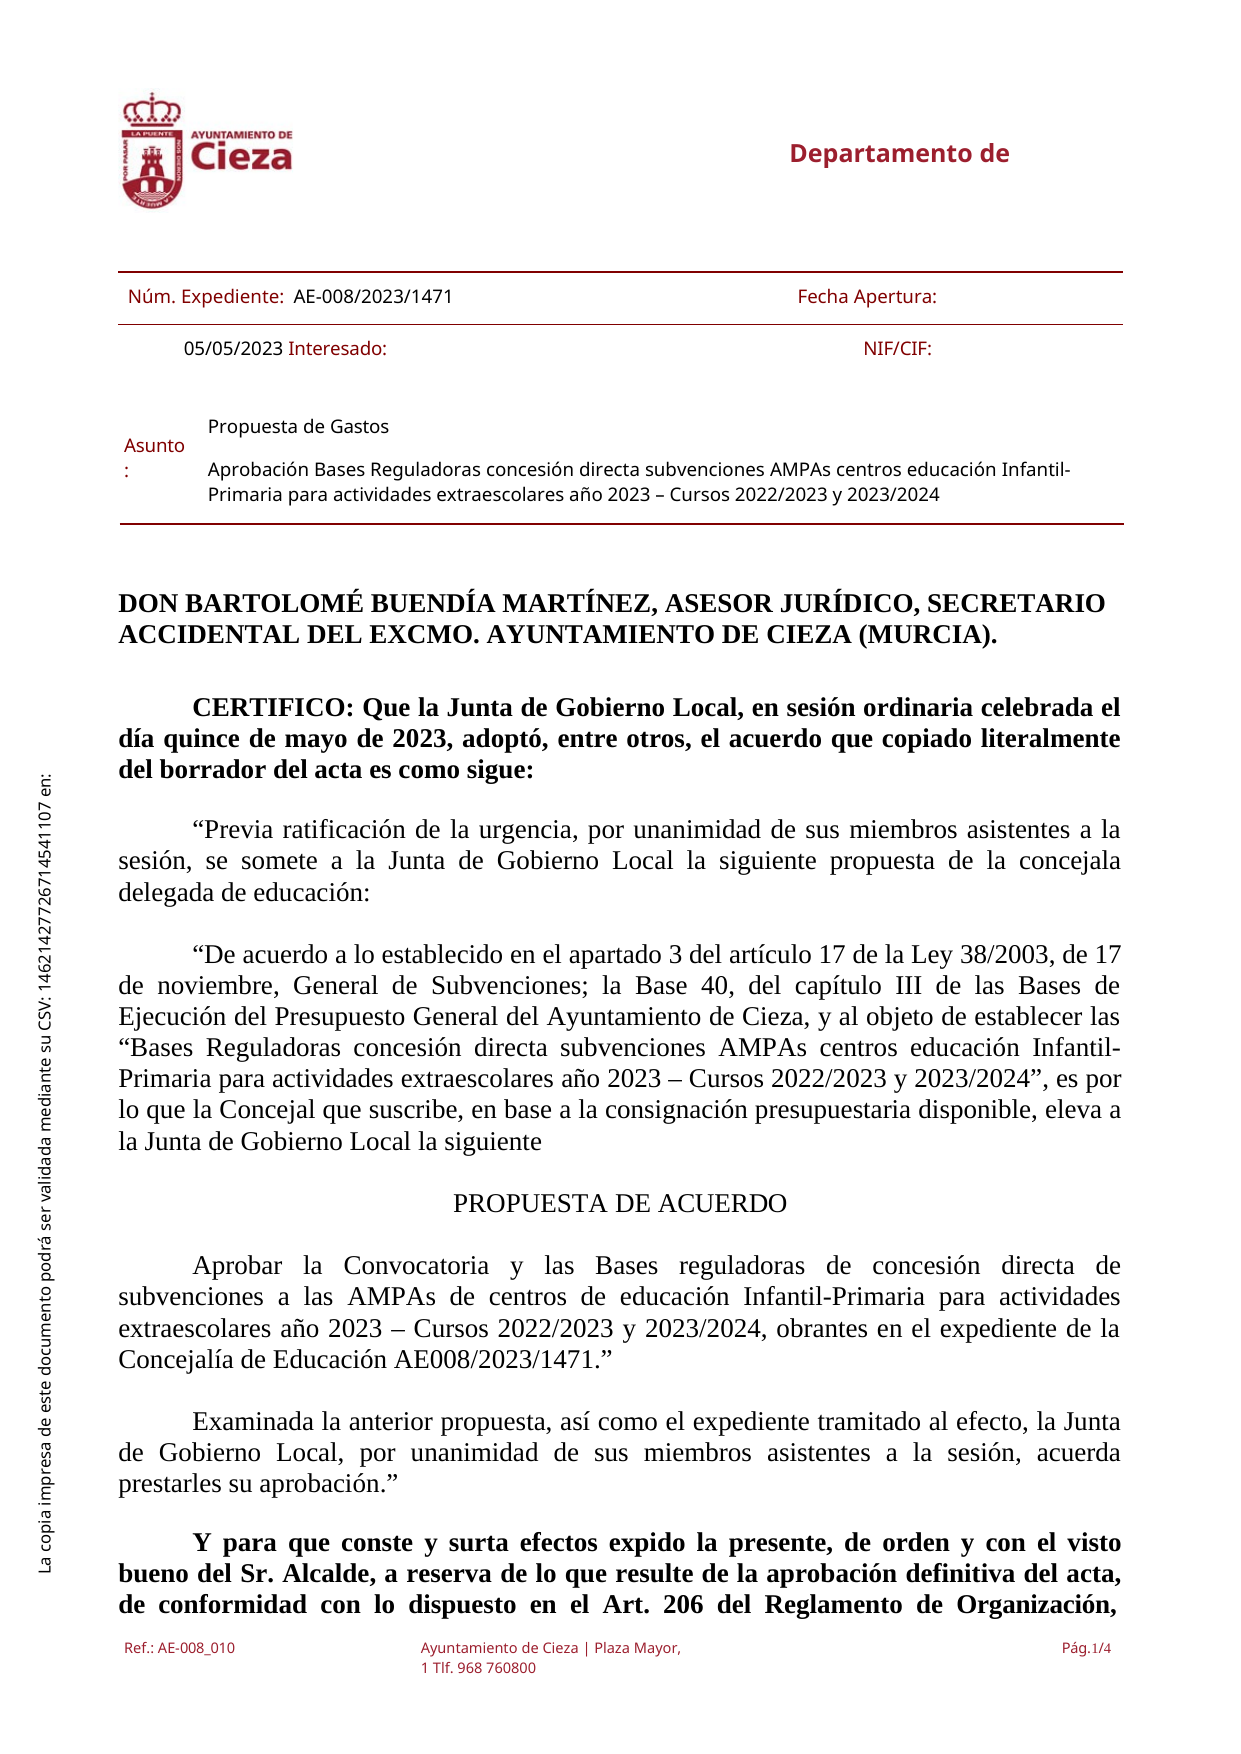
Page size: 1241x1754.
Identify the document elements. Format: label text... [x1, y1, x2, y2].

text “Previa ratificación de la urgencia, por unanimidad de sus miembros asistentes a la sesión, se somete a la Junta de Gobierno Local la siguiente propuesta de la concejala delegada de educación: [118, 813, 1122, 907]
text “De acuerdo a lo establecido en el apartado 3 del artículo 17 de la Ley 38/2003, de 17 de noviembre, General de Subvenciones; la Base 40, del capítulo III de las Bases de Ejecución del Presupuesto General del Ayuntamiento de Cieza, y al objeto de establecer las “Bases Reguladoras concesión directa subvenciones AMPAs centros educación Infantil- Primaria para actividades extraescolares año 2023 – Cursos 2022/2023 y 2023/2024”, es por lo que la Concejal que suscribe, en base a la consignación presupuestaria disponible, eleva a la Junta de Gobierno Local la siguiente [118, 938, 1122, 1156]
text Aprobación Bases Reguladoras concesión directa subvenciones AMPAs centros educación Infantil-Primaria para actividades extraescolares año 2023 – Cursos 2022/2023 y 2023/2024 [208, 456, 1123, 507]
text [128, 258, 1043, 271]
picture [118, 88, 294, 213]
text Examinada la anterior propuesta, así como el expediente tramitado al efecto, la Junta de Gobierno Local, por unanimidad de sus miembros asistentes a la sesión, acuerda prestarles su aprobación.” [118, 1405, 1122, 1498]
text Propuesta de Gastos [208, 413, 1134, 438]
text CERTIFICO: Que la Junta de Gobierno Local, en sesión ordinaria celebrada el día quince de mayo de 2023, adoptó, entre otros, el acuerdo que copiado literalmente del borrador del acta es como sigue: [118, 691, 1122, 784]
subtitle Y para que conste y surta efectos expido la presente, de orden y con el visto bueno del Sr. Alcalde, a reserva de lo que resulte de la aprobación definitiva del acta, de conformidad con lo dispuesto en el Art. 206 del Reglamento de Organización, [118, 1526, 1122, 1620]
text 05/05/2023 Interesado: NIF/CIF: [128, 325, 1043, 360]
text Aprobar la Convocatoria y las Bases reguladoras de concesión directa de subvenciones a las AMPAs de centros de educación Infantil-Primaria para actividades extraescolares año 2023 – Cursos 2022/2023 y 2023/2024, obrantes en el expediente de la Concejalía de Educación AE008/2023/1471.” [118, 1249, 1122, 1374]
text La copia impresa de este documento podrá ser validada mediante su CSV: 14621427726714541107 en: http://cotejar.cieza.es [33, 641, 54, 1577]
text Núm. Expediente: AE-008/2023/1471 Fecha Apertura: [128, 273, 1043, 324]
subtitle DON BARTOLOMÉ BUENDÍA MARTÍNEZ, ASESOR JURÍDICO, SECRETARIO ACCIDENTAL DEL EXCMO. AYUNTAMIENTO DE CIEZA (MURCIA). [118, 587, 1134, 649]
text Asunto: [124, 432, 187, 483]
text PROPUESTA DE ACUERDO [106, 1187, 1134, 1218]
